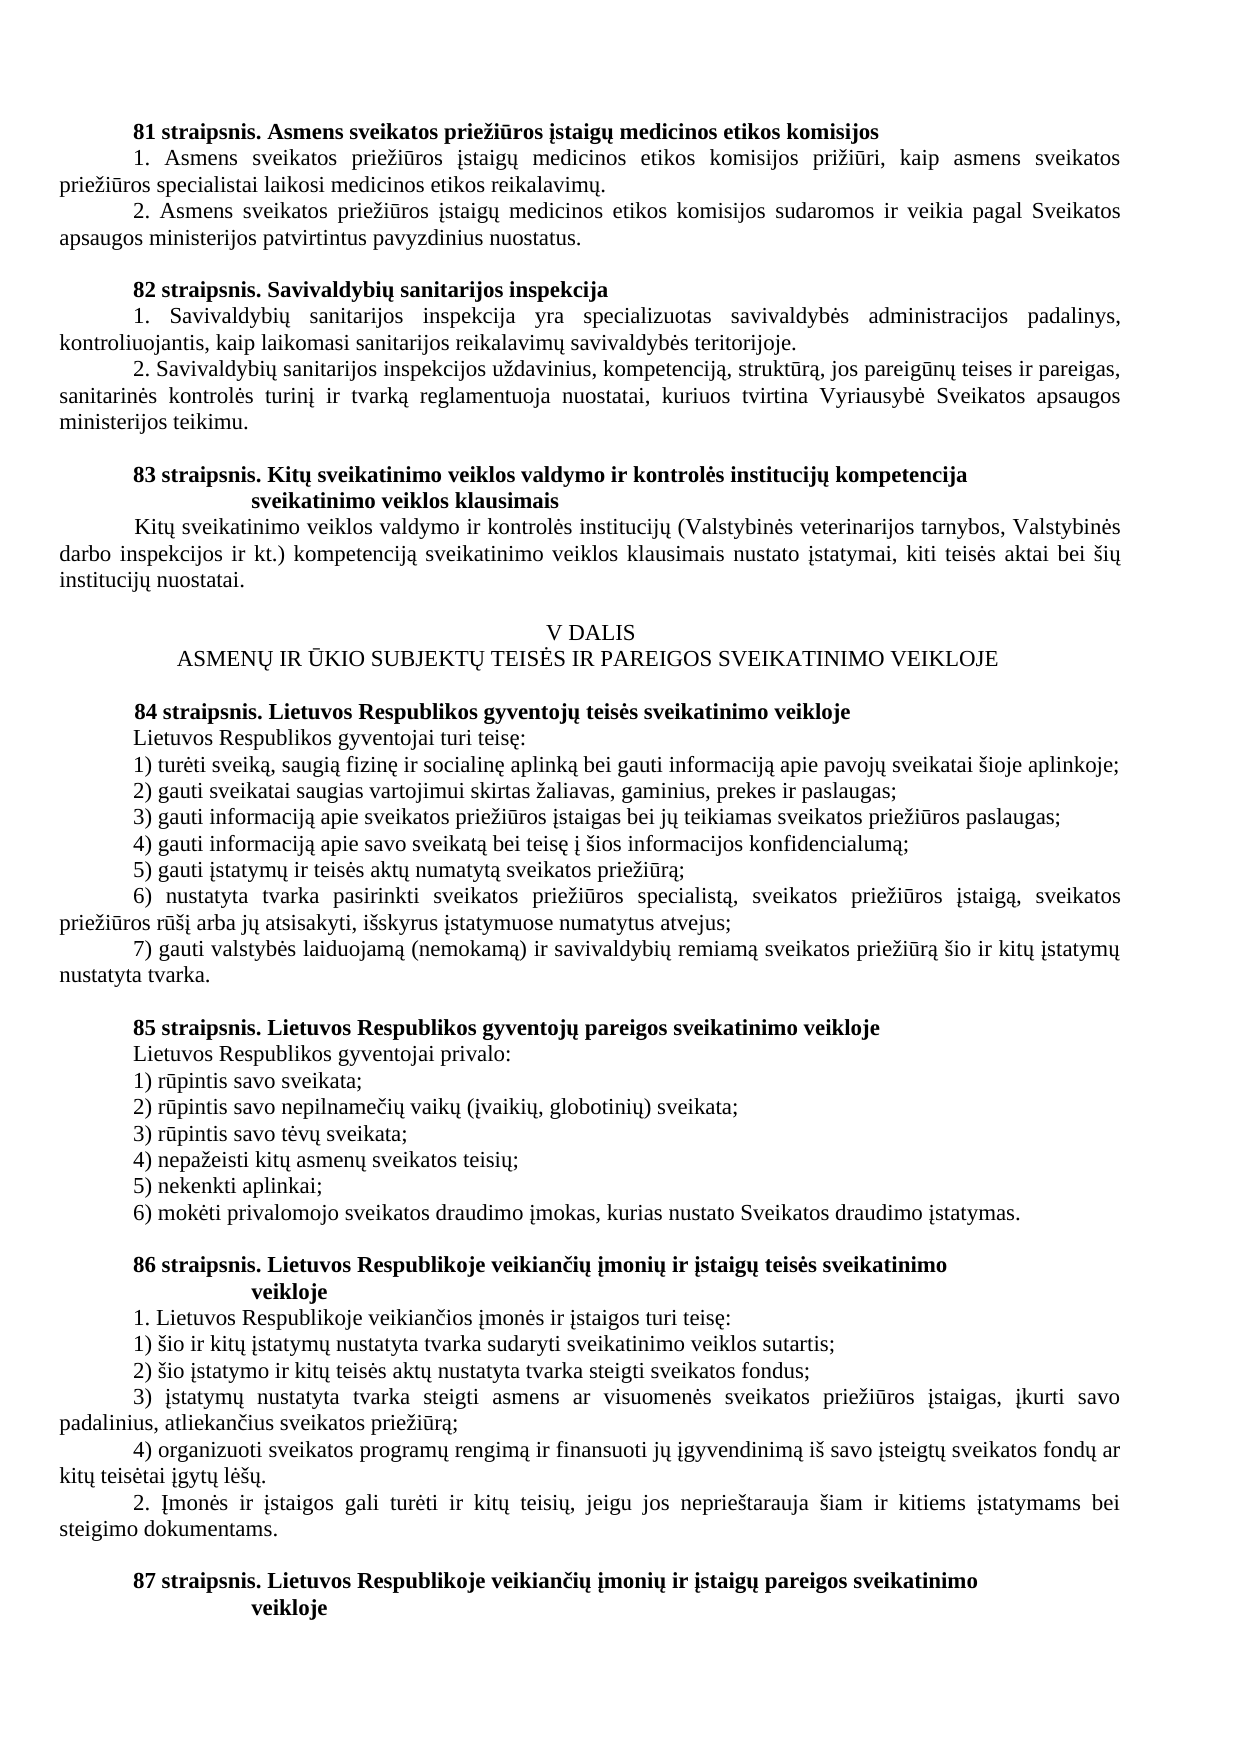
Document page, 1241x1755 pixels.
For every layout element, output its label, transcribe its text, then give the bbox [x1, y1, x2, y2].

text veikloje [251, 1278, 1122, 1304]
text Lietuvos Respublikos gyventojai privalo: [59, 1041, 1122, 1067]
text 86 straipsnis. Lietuvos Respublikoje veikiančių įmonių ir įstaigų teisės sveikatinimo [133, 1251, 1122, 1278]
text 6) nustatyta tvarka pasirinkti sveikatos priežiūros specialistą, sveikatos priežiūros įstaigą, sveikatos priežiūros rūšį arba jų atsisakyti, išskyrus įstatymuose numatytus atvejus; [59, 882, 1122, 935]
text 4) gauti informaciją apie savo sveikatą bei teisę į šios informacijos konfidencialumą; [59, 830, 1122, 856]
text 1) šio ir kitų įstatymų nustatyta tvarka sudaryti sveikatinimo veiklos sutartis; [59, 1330, 1122, 1357]
text 6) mokėti privalomojo sveikatos draudimo įmokas, kurias nustato Sveikatos draudimo įstatymas. [59, 1199, 1122, 1225]
text 1. Lietuvos Respublikoje veikiančios įmonės ir įstaigos turi teisę: [59, 1304, 1122, 1330]
text V DALIS [59, 619, 1122, 645]
text Lietuvos Respublikos gyventojai turi teisę: [59, 724, 1122, 751]
text 4) organizuoti sveikatos programų rengimą ir finansuoti jų įgyvendinimą iš savo įsteigtų sveikatos fondų ar kitų teisėtai įgytų lėšų. [59, 1436, 1122, 1488]
text 3) įstatymų nustatyta tvarka steigti asmens ar visuomenės sveikatos priežiūros įstaigas, įkurti savo padalinius, atliekančius sveikatos priežiūrą; [59, 1383, 1122, 1436]
text 84 straipsnis. Lietuvos Respublikos gyventojų teisės sveikatinimo veikloje [59, 698, 1122, 724]
text sveikatinimo veiklos klausimais [251, 487, 1122, 513]
text 87 straipsnis. Lietuvos Respublikoje veikiančių įmonių ir įstaigų pareigos sveikatinimo [133, 1568, 1122, 1594]
text 2) rūpintis savo nepilnamečių vaikų (įvaikių, globotinių) sveikata; [59, 1093, 1122, 1119]
text 83 straipsnis. Kitų sveikatinimo veiklos valdymo ir kontrolės institucijų kompetencija [133, 461, 1122, 487]
text 1. Savivaldybių sanitarijos inspekcija yra specializuotas savivaldybės administracijos padalinys, kontroliuojantis, kaip laikomasi sanitarijos reikalavimų savivaldybės teritorijoje. [59, 303, 1122, 355]
text 85 straipsnis. Lietuvos Respublikos gyventojų pareigos sveikatinimo veikloje [59, 1014, 1122, 1041]
text 3) gauti informaciją apie sveikatos priežiūros įstaigas bei jų teikiamas sveikatos priežiūros paslaugas; [59, 803, 1122, 830]
text 2) gauti sveikatai saugias vartojimui skirtas žaliavas, gaminius, prekes ir paslaugas; [59, 777, 1122, 803]
text 82 straipsnis. Savivaldybių sanitarijos inspekcija [59, 276, 1122, 303]
text 1) rūpintis savo sveikata; [59, 1067, 1122, 1093]
text 2. Įmonės ir įstaigos gali turėti ir kitų teisių, jeigu jos neprieštarauja šiam ir kitiems įstatymams bei steigimo dokumentams. [59, 1488, 1122, 1541]
text 5) gauti įstatymų ir teisės aktų numatytą sveikatos priežiūrą; [59, 856, 1122, 882]
text 3) rūpintis savo tėvų sveikata; [59, 1119, 1122, 1146]
text 2) šio įstatymo ir kitų teisės aktų nustatyta tvarka steigti sveikatos fondus; [59, 1357, 1122, 1383]
text 81 straipsnis. Asmens sveikatos priežiūros įstaigų medicinos etikos komisijos [59, 118, 1122, 144]
text ASMENŲ IR ŪKIO SUBJEKTŲ TEISĖS IR PAREIGOS SVEIKATINIMO VEIKLOJE [59, 645, 1122, 672]
text 5) nekenkti aplinkai; [59, 1172, 1122, 1199]
text 2. Asmens sveikatos priežiūros įstaigų medicinos etikos komisijos sudaromos ir veikia pagal Sveikatos apsaugos ministerijos patvirtintus pavyzdinius nuostatus. [59, 197, 1122, 250]
text 2. Savivaldybių sanitarijos inspekcijos uždavinius, kompetenciją, struktūrą, jos pareigūnų teises ir pareigas, sanitarinės kontrolės turinį ir tvarką reglamentuoja nuostatai, kuriuos tvirtina Vyriausybė Sveikatos apsaugos ministerijos teikimu. [59, 355, 1122, 434]
text 1) turėti sveiką, saugią fizinę ir socialinę aplinką bei gauti informaciją apie pavojų sveikatai šioje aplinkoje; [59, 751, 1122, 777]
text veikloje [251, 1594, 1122, 1620]
text Kitų sveikatinimo veiklos valdymo ir kontrolės institucijų (Valstybinės veterinarijos tarnybos, Valstybinės darbo inspekcijos ir kt.) kompetenciją sveikatinimo veiklos klausimais nustato įstatymai, kiti teisės aktai bei šių institucijų nuostatai. [59, 513, 1122, 592]
text 1. Asmens sveikatos priežiūros įstaigų medicinos etikos komisijos prižiūri, kaip asmens sveikatos priežiūros specialistai laikosi medicinos etikos reikalavimų. [59, 144, 1122, 197]
text 4) nepažeisti kitų asmenų sveikatos teisių; [59, 1146, 1122, 1172]
text 7) gauti valstybės laiduojamą (nemokamą) ir savivaldybių remiamą sveikatos priežiūrą šio ir kitų įstatymų nustatyta tvarka. [59, 935, 1122, 988]
